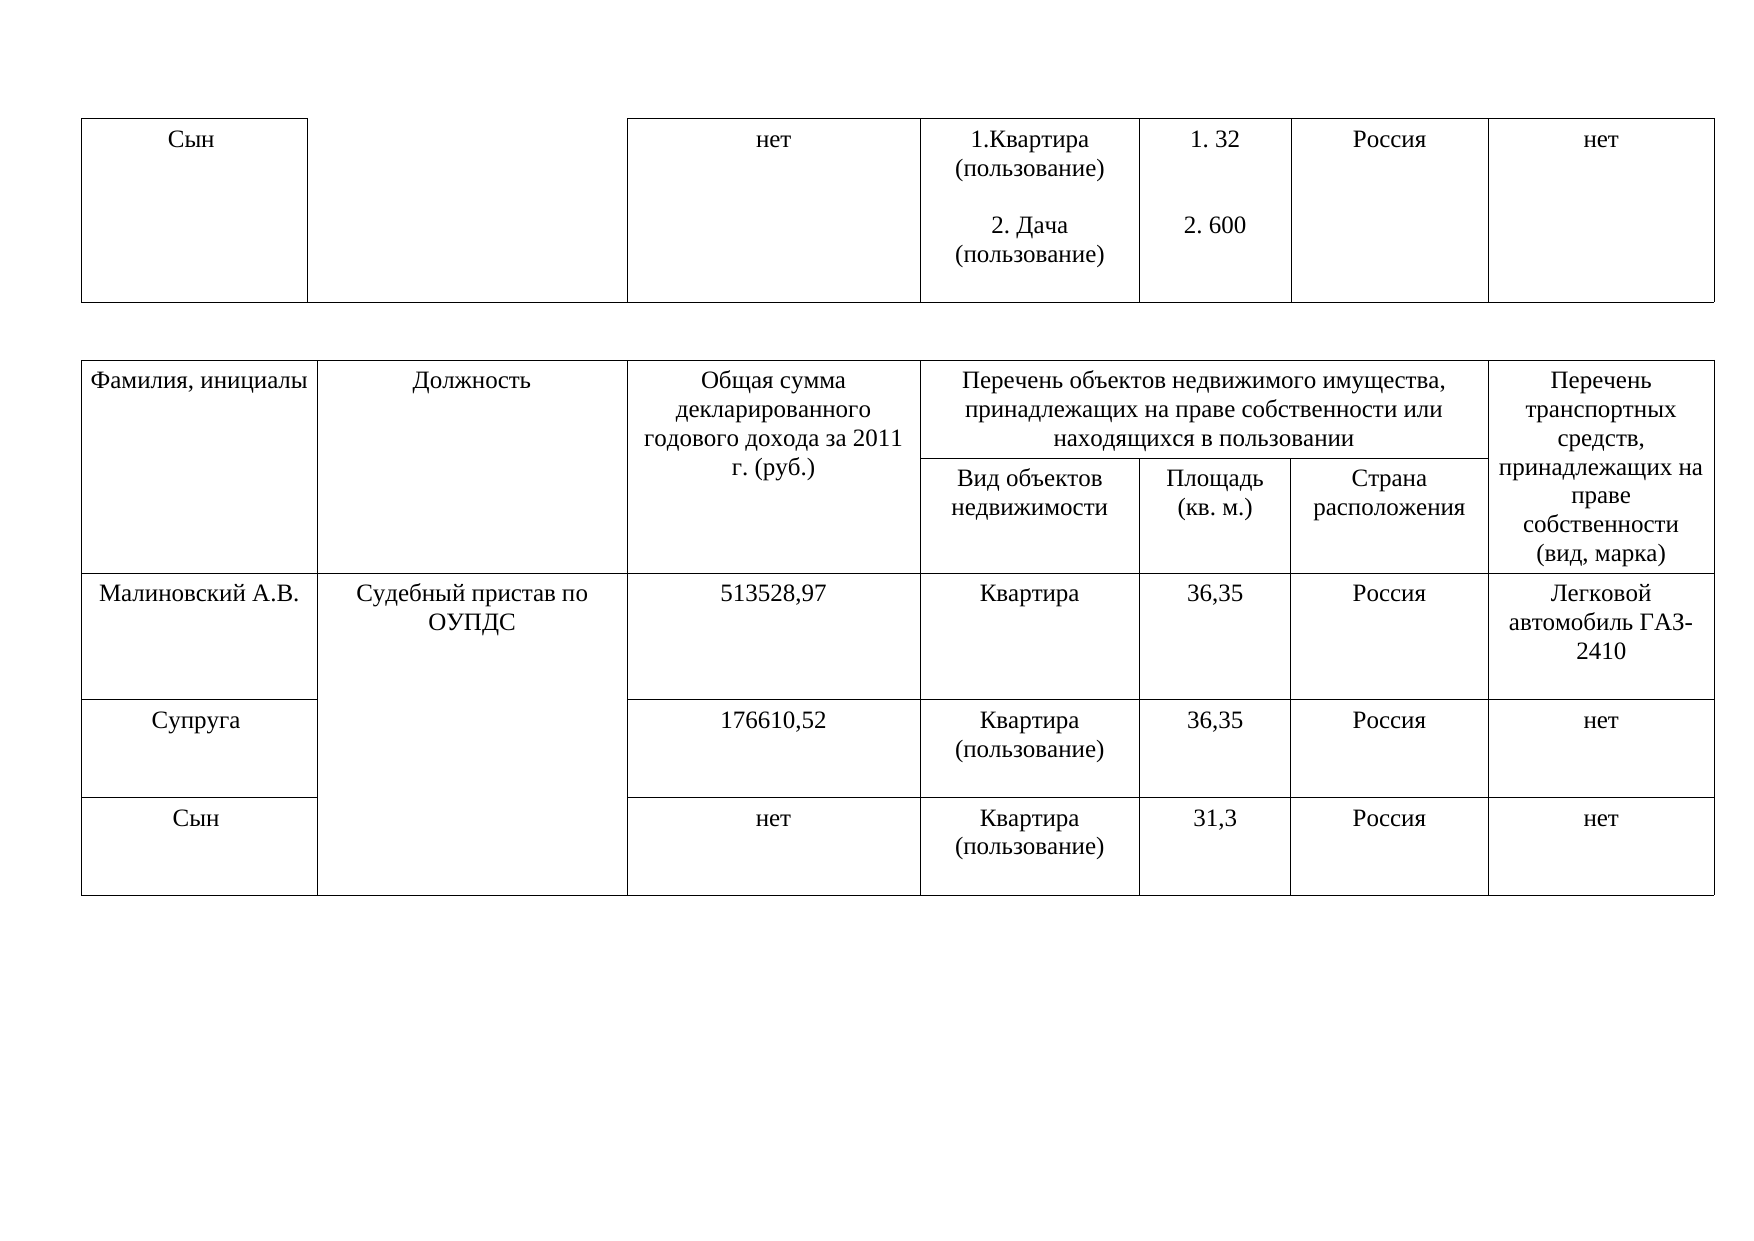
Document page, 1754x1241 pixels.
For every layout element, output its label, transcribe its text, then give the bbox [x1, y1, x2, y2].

table_cell Сын [82, 798, 317, 895]
table_cell Вид объектов недвижимости [921, 459, 1139, 573]
table_cell Судебный пристав по ОУПДС [318, 574, 627, 895]
table_header Фамилия, инициалы [82, 361, 317, 573]
table_cell Малиновский А.В. [82, 574, 317, 699]
table_cell 1. 32 2. 600 [1140, 119, 1291, 302]
table_cell 36,35 [1140, 574, 1290, 699]
table_header Перечень объектов недвижимого имущества, принадлежащих на праве собственности или находящихся в пользовании [921, 361, 1488, 458]
table_cell Легковой автомобиль ГАЗ-2410 [1489, 574, 1714, 699]
table_header Должность [318, 361, 627, 573]
table_cell 36,35 [1140, 700, 1290, 797]
table_cell 31,3 [1140, 798, 1290, 895]
table_cell нет [1489, 119, 1714, 302]
table_cell Супруга [82, 700, 317, 797]
table_cell Россия [1291, 798, 1488, 895]
table_cell 513528,97 [628, 574, 920, 699]
table_header Перечень транспортных средств, принадлежащих на праве собственности (вид, марка) [1489, 361, 1714, 573]
table_cell 1.Квартира (пользование) 2. Дача (пользование) [921, 119, 1139, 302]
table_cell Россия [1291, 700, 1488, 797]
table_cell Квартира (пользование) [921, 798, 1139, 895]
table_cell нет [628, 798, 920, 895]
table_cell Россия [1292, 119, 1488, 302]
table_cell 176610,52 [628, 700, 920, 797]
table_cell нет [1489, 798, 1714, 895]
table_cell Сын [82, 119, 307, 302]
table_cell Страна расположения [1291, 459, 1488, 573]
table_cell Площадь (кв. м.) [1140, 459, 1290, 573]
table_cell нет [628, 119, 920, 302]
table_header Общая сумма декларированного годового дохода за 2011 г. (руб.) [628, 361, 920, 573]
table_cell Квартира (пользование) [921, 700, 1139, 797]
table_cell Квартира [921, 574, 1139, 699]
table_cell Россия [1291, 574, 1488, 699]
table_cell нет [1489, 700, 1714, 797]
table_cell [308, 118, 627, 302]
